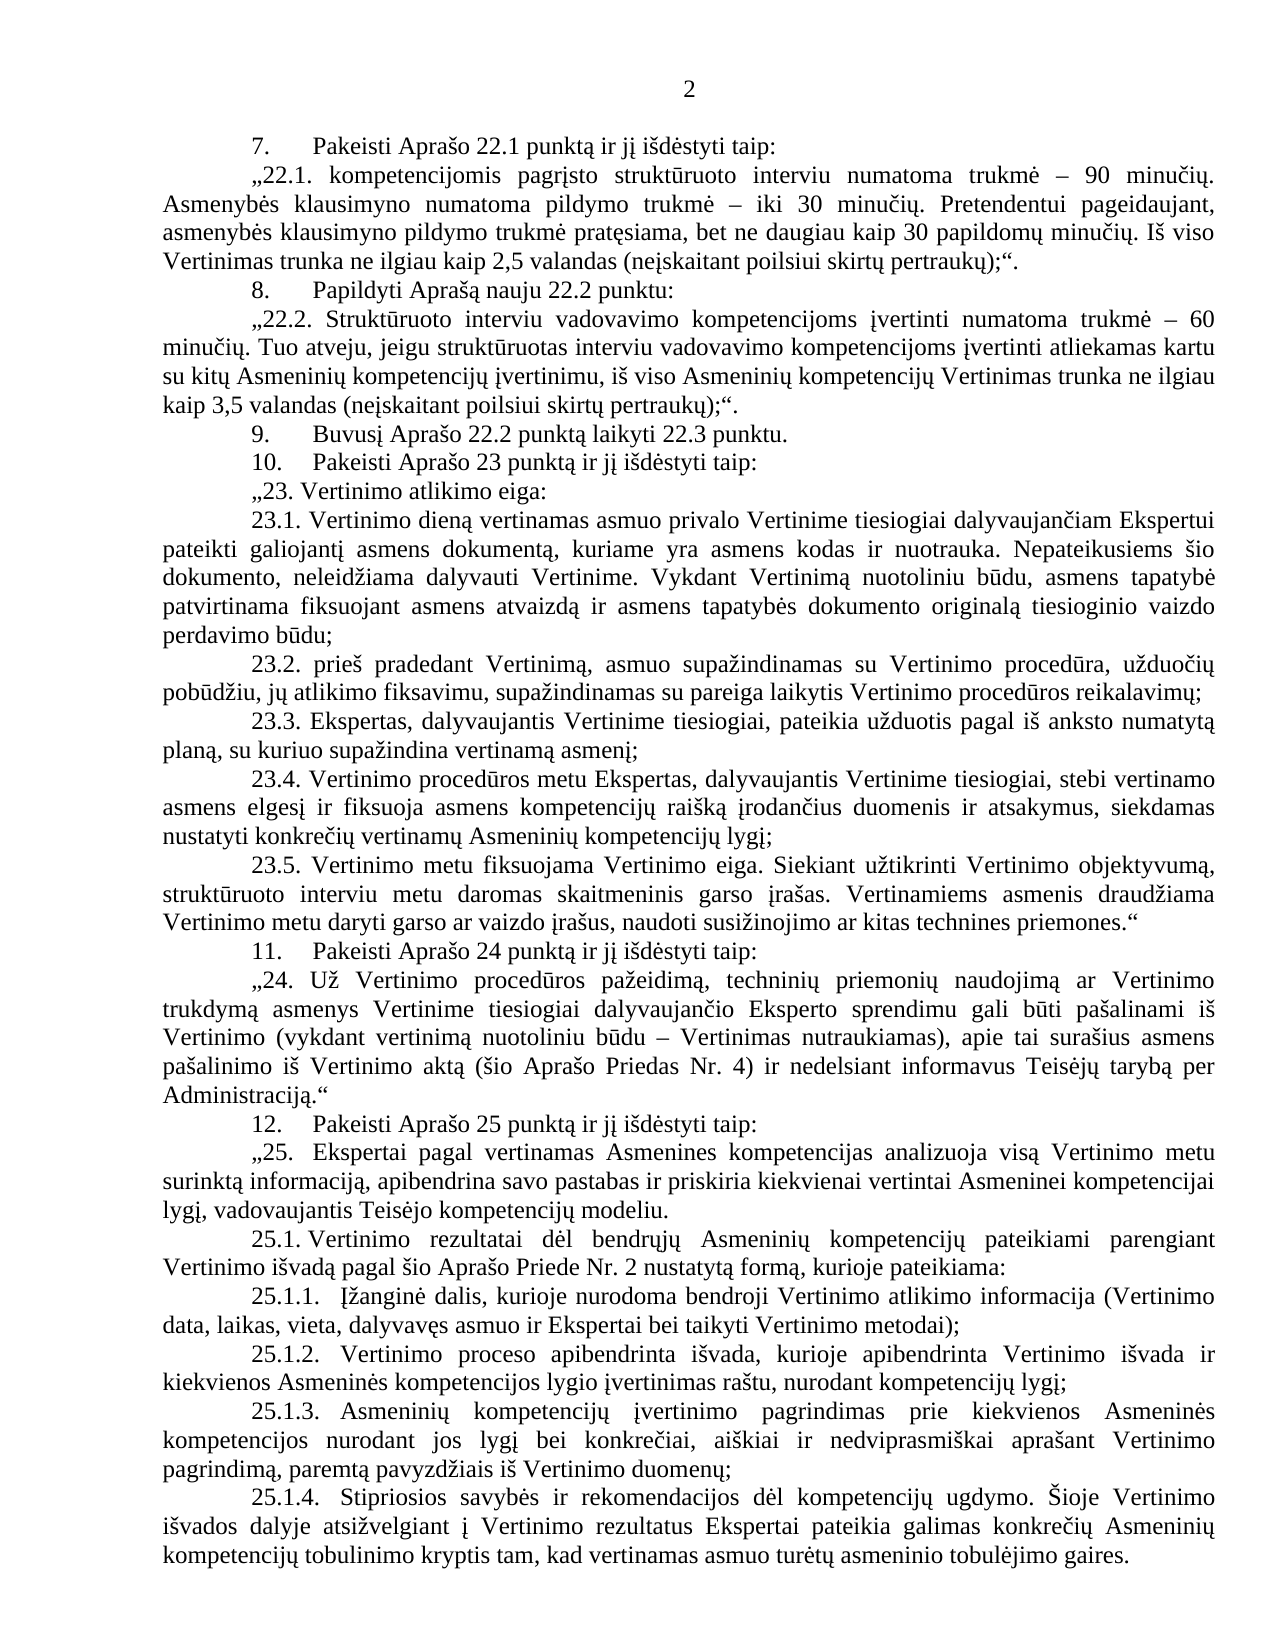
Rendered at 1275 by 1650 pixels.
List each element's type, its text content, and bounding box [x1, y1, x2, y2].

text 25.1. Vertinimo rezultatai dėl bendrųjų Asmeninių kompetencijų pateikiami parengiant Vertinimo išvadą pagal šio Aprašo Priede Nr. 2 nustatytą formą, kurioje pateikiama: [162, 1224, 1216, 1281]
text 11. Pakeisti Aprašo 24 punktą ir jį išdėstyti taip: [162, 936, 1216, 965]
text „24. Už Vertinimo procedūros pažeidimą, techninių priemonių naudojimą ar Vertinimo trukdymą asmenys Vertinime tiesiogiai dalyvaujančio Eksperto sprendimu gali būti pašalinami iš Vertinimo (vykdant vertinimą nuotoliniu būdu – Vertinimas nutraukiamas), apie tai surašius asmens pašalinimo iš Vertinimo aktą (šio Aprašo Priedas Nr. 4) ir nedelsiant informavus Teisėjų tarybą per Administraciją.“ [162, 965, 1216, 1109]
text 25.1.1. Įžanginė dalis, kurioje nurodoma bendroji Vertinimo atlikimo informacija (Vertinimo data, laikas, vieta, dalyvavęs asmuo ir Ekspertai bei taikyti Vertinimo metodai); [162, 1281, 1216, 1339]
text 10. Pakeisti Aprašo 23 punktą ir jį išdėstyti taip: [162, 447, 1216, 476]
text „22.2. Struktūruoto interviu vadovavimo kompetencijoms įvertinti numatoma trukmė – 60 minučių. Tuo atveju, jeigu struktūruotas interviu vadovavimo kompetencijoms įvertinti atliekamas kartu su kitų Asmeninių kompetencijų įvertinimu, iš viso Asmeninių kompetencijų Vertinimas trunka ne ilgiau kaip 3,5 valandas (neįskaitant poilsiui skirtų pertraukų);“. [162, 304, 1216, 419]
text 25.1.4. Stipriosios savybės ir rekomendacijos dėl kompetencijų ugdymo. Šioje Vertinimo išvados dalyje atsižvelgiant į Vertinimo rezultatus Ekspertai pateikia galimas konkrečių Asmeninių kompetencijų tobulinimo kryptis tam, kad vertinamas asmuo turėtų asmeninio tobulėjimo gaires. [162, 1482, 1216, 1569]
text „22.1. kompetencijomis pagrįsto struktūruoto interviu numatoma trukmė – 90 minučių. Asmenybės klausimyno numatoma pildymo trukmė – iki 30 minučių. Pretendentui pageidaujant, asmenybės klausimyno pildymo trukmė pratęsiama, bet ne daugiau kaip 30 papildomų minučių. Iš viso Vertinimas trunka ne ilgiau kaip 2,5 valandas (neįskaitant poilsiui skirtų pertraukų);“. [162, 160, 1216, 275]
text „25. Ekspertai pagal vertinamas Asmenines kompetencijas analizuoja visą Vertinimo metu surinktą informaciją, apibendrina savo pastabas ir priskiria kiekvienai vertintai Asmeninei kompetencijai lygį, vadovaujantis Teisėjo kompetencijų modeliu. [162, 1137, 1216, 1224]
text „23. Vertinimo atlikimo eiga: [162, 476, 1216, 505]
text 9. Buvusį Aprašo 22.2 punktą laikyti 22.3 punktu. [162, 419, 1216, 447]
text 23.5. Vertinimo metu fiksuojama Vertinimo eiga. Siekiant užtikrinti Vertinimo objektyvumą, struktūruoto interviu metu daromas skaitmeninis garso įrašas. Vertinamiems asmenis draudžiama Vertinimo metu daryti garso ar vaizdo įrašus, naudoti susižinojimo ar kitas technines priemones.“ [162, 850, 1216, 936]
text 23.1. Vertinimo dieną vertinamas asmuo privalo Vertinime tiesiogiai dalyvaujančiam Ekspertui pateikti galiojantį asmens dokumentą, kuriame yra asmens kodas ir nuotrauka. Nepateikusiems šio dokumento, neleidžiama dalyvauti Vertinime. Vykdant Vertinimą nuotoliniu būdu, asmens tapatybė patvirtinama fiksuojant asmens atvaizdą ir asmens tapatybės dokumento originalą tiesioginio vaizdo perdavimo būdu; [162, 505, 1216, 649]
text 23.2. prieš pradedant Vertinimą, asmuo supažindinamas su Vertinimo procedūra, užduočių pobūdžiu, jų atlikimo fiksavimu, supažindinamas su pareiga laikytis Vertinimo procedūros reikalavimų; [162, 649, 1216, 706]
text 23.4. Vertinimo procedūros metu Ekspertas, dalyvaujantis Vertinime tiesiogiai, stebi vertinamo asmens elgesį ir fiksuoja asmens kompetencijų raišką įrodančius duomenis ir atsakymus, siekdamas nustatyti konkrečių vertinamų Asmeninių kompetencijų lygį; [162, 764, 1216, 850]
text 25.1.2. Vertinimo proceso apibendrinta išvada, kurioje apibendrinta Vertinimo išvada ir kiekvienos Asmeninės kompetencijos lygio įvertinimas raštu, nurodant kompetencijų lygį; [162, 1339, 1216, 1396]
text 7. Pakeisti Aprašo 22.1 punktą ir jį išdėstyti taip: [162, 131, 1216, 160]
text 25.1.3. Asmeninių kompetencijų įvertinimo pagrindimas prie kiekvienos Asmeninės kompetencijos nurodant jos lygį bei konkrečiai, aiškiai ir nedviprasmiškai aprašant Vertinimo pagrindimą, paremtą pavyzdžiais iš Vertinimo duomenų; [162, 1396, 1216, 1482]
text 12. Pakeisti Aprašo 25 punktą ir jį išdėstyti taip: [162, 1109, 1216, 1137]
text 23.3. Ekspertas, dalyvaujantis Vertinime tiesiogiai, pateikia užduotis pagal iš anksto numatytą planą, su kuriuo supažindina vertinamą asmenį; [162, 706, 1216, 764]
text 8. Papildyti Aprašą nauju 22.2 punktu: [162, 275, 1216, 304]
